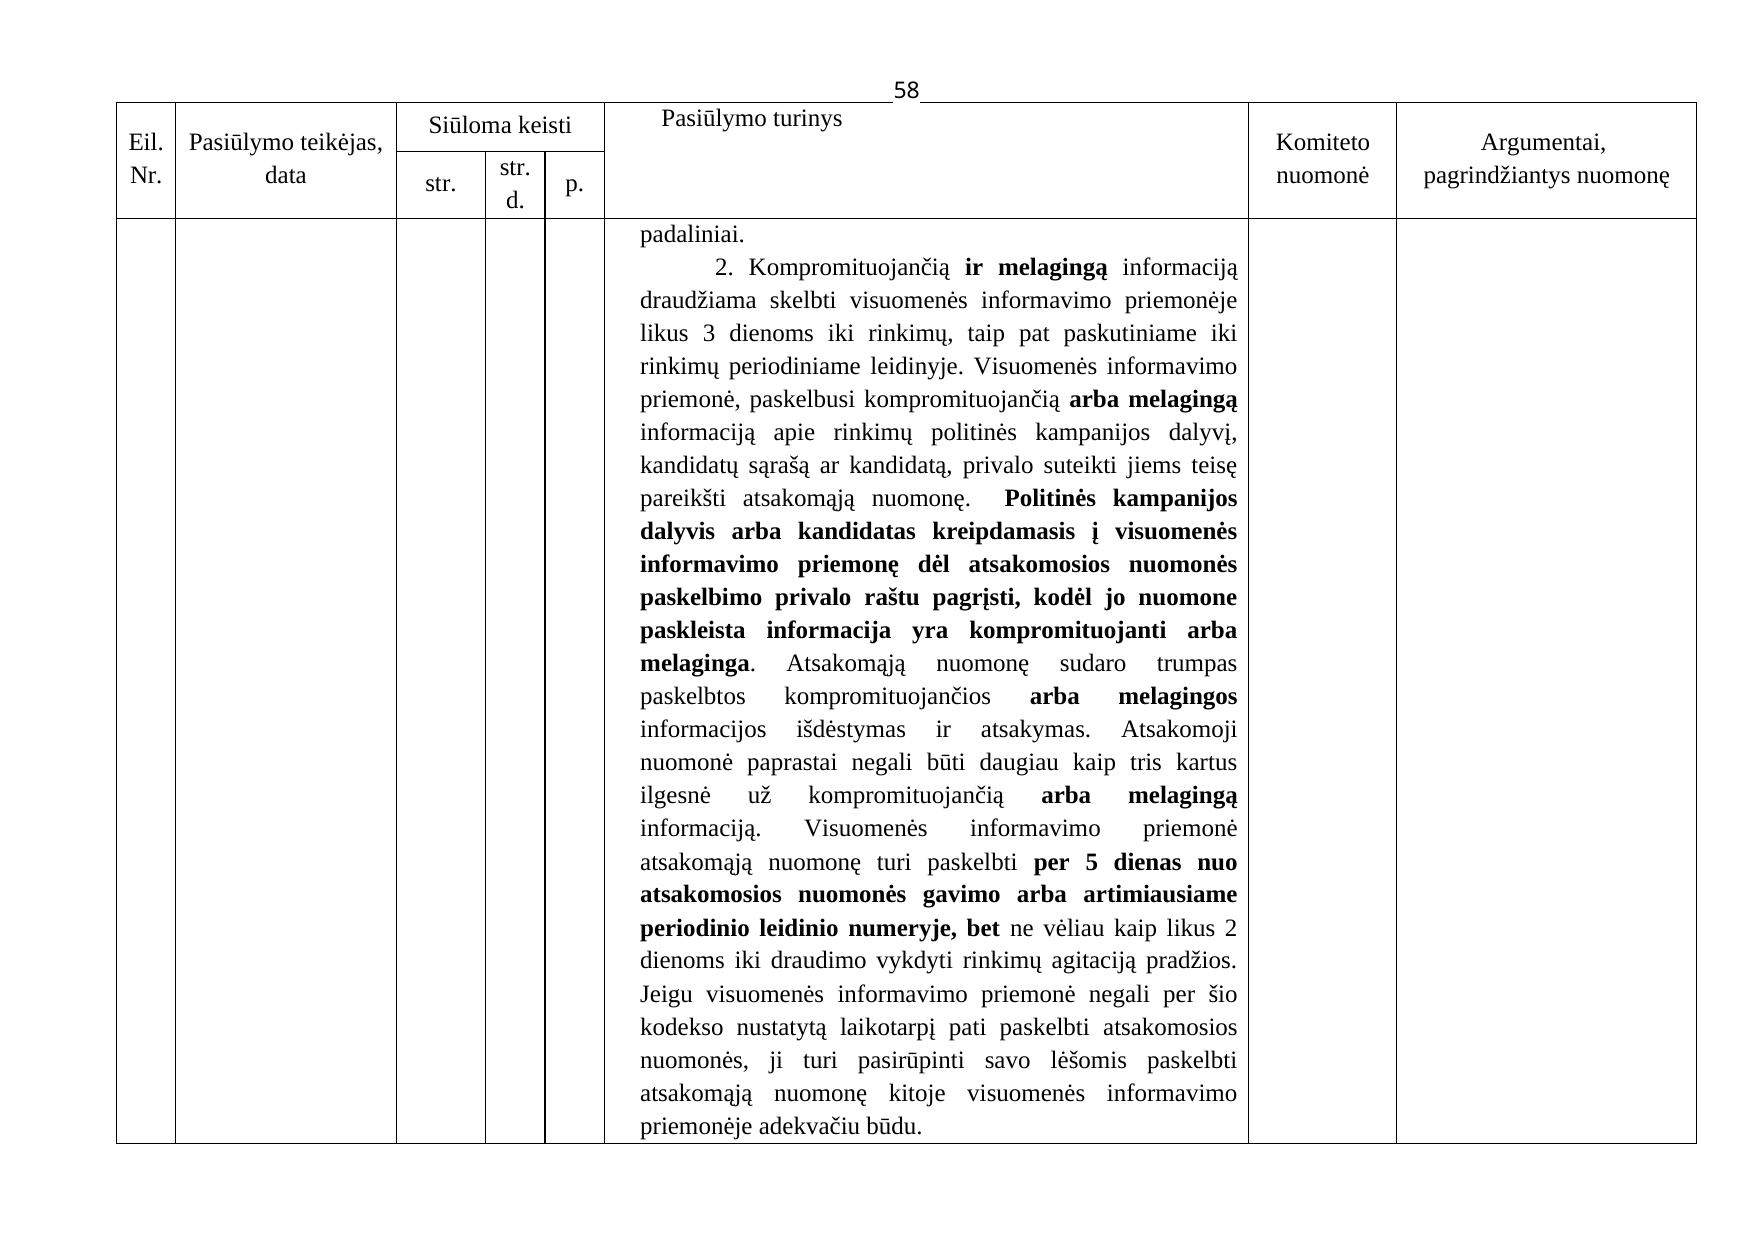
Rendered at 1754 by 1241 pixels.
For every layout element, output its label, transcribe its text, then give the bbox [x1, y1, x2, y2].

table_header [605, 103, 629, 218]
table_cell padaliniai. 2. Kompromituojančią ir melagingą informaciją draudžiama skelbti visuomenės informavimo priemonėje likus 3 dienoms iki rinkimų, taip pat paskutiniame iki rinkimų periodiniame leidinyje. Visuomenės informavimo priemonė, paskelbusi kompromituojančią arba melagingą informaciją apie rinkimų politinės kampanijos dalyvį, kandidatų sąrašą ar kandidatą, privalo suteikti jiems teisę pareikšti atsakomąją nuomonę. Politinės kampanijos dalyvis arba kandidatas kreipdamasis į visuomenės informavimo priemonę dėl atsakomosios nuomonės paskelbimo privalo raštu pagrįsti, kodėl jo nuomone paskleista informacija yra kompromituojanti arba melaginga. Atsakomąją nuomonę sudaro trumpas paskelbtos kompromituojančios arba melagingos informacijos išdėstymas ir atsakymas. Atsakomoji nuomonė paprastai negali būti daugiau kaip tris kartus ilgesnė už kompromituojančią arba melagingą informaciją. Visuomenės informavimo priemonė atsakomąją nuomonę turi paskelbti per 5 dienas nuo atsakomosios nuomonės gavimo arba artimiausiame periodinio leidinio numeryje, bet ne vėliau kaip likus 2 dienoms iki draudimo vykdyti rinkimų agitaciją pradžios. Jeigu visuomenės informavimo priemonė negali per šio kodekso nustatytą laikotarpį pati paskelbti atsakomosios nuomonės, ji turi pasirūpinti savo lėšomis paskelbti atsakomąją nuomonę kitoje visuomenės informavimo priemonėje adekvačiu būdu. [629, 219, 1248, 1143]
table_cell [486, 219, 544, 1143]
table_header Pasiūlymo teikėjas, data [176, 103, 396, 218]
table_header Pasiūlymo turinys [629, 103, 1248, 218]
table_header Argumentai, pagrindžiantys nuomonę [1397, 103, 1696, 218]
table_cell str. [397, 152, 485, 218]
table_cell [176, 219, 396, 1143]
table_cell str. d. [486, 152, 544, 218]
table_cell [117, 219, 175, 1143]
table_cell [605, 219, 629, 1143]
table_cell p. [546, 152, 604, 218]
table_header Siūloma keisti [397, 103, 604, 151]
table_cell [1397, 219, 1696, 1143]
table_header Komiteto nuomonė [1249, 103, 1396, 218]
table_header Eil. Nr. [117, 103, 175, 218]
table_cell [1249, 219, 1396, 1143]
table_cell [546, 219, 604, 1143]
table_cell [397, 219, 485, 1143]
